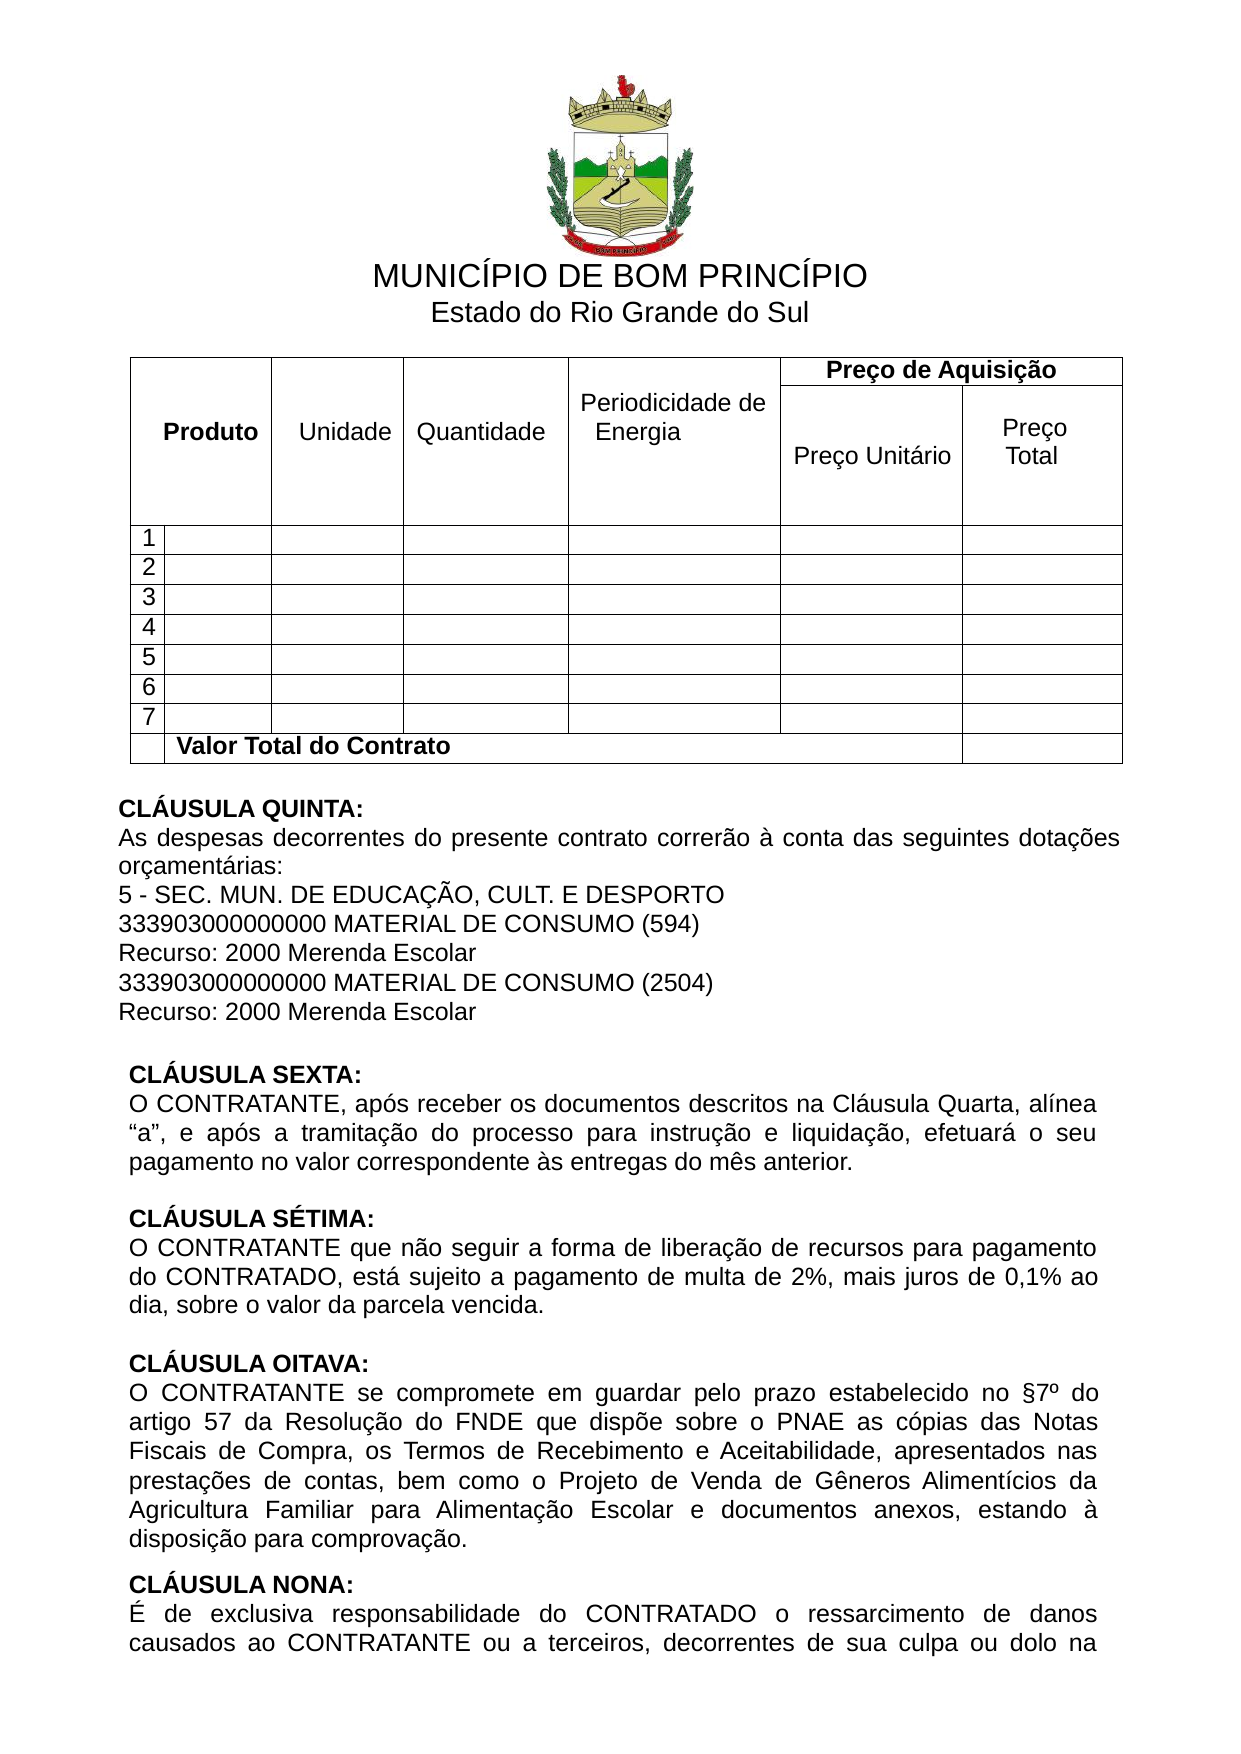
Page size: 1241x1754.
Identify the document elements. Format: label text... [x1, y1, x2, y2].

table_cell [272, 526, 403, 554]
table_header Unidade [272, 358, 403, 524]
table_cell [963, 555, 1122, 584]
table_cell [272, 615, 403, 644]
table_cell [165, 526, 271, 554]
table_cell [781, 585, 962, 614]
table_cell [272, 675, 403, 703]
table_cell [165, 585, 271, 614]
table_cell 7 [131, 704, 164, 733]
table_cell [963, 526, 1122, 554]
text É de exclusiva responsabilidade do CONTRATADO o ressarcimento de danos causados ao CONTRATANTE ou a terceiros, decorrentes de sua culpa ou dolo na [129, 1599, 1099, 1656]
table_cell [404, 555, 568, 584]
text 333903000000000 MATERIAL DE CONSUMO (2504) [118, 967, 1122, 996]
table_cell [165, 704, 271, 733]
table_cell [963, 615, 1122, 644]
text As despesas decorrentes do presente contrato correrão à conta das seguintes dotações orçamentárias: [118, 822, 1122, 880]
table_cell [569, 704, 780, 733]
text 333903000000000 MATERIAL DE CONSUMO (594) [118, 909, 1122, 938]
table_cell [272, 645, 403, 673]
subtitle CLÁUSULA QUINTA: [118, 794, 1122, 822]
table_cell [404, 615, 568, 644]
table_cell [781, 704, 962, 733]
table_cell 6 [131, 675, 164, 703]
table_cell [404, 645, 568, 673]
table_header Quantidade [404, 358, 568, 524]
table_cell [569, 526, 780, 554]
table_cell [272, 585, 403, 614]
table_cell [963, 585, 1122, 614]
table_cell [781, 555, 962, 584]
table_cell [781, 526, 962, 554]
table_cell [272, 555, 403, 584]
subtitle CLÁUSULA NONA: [129, 1570, 1122, 1599]
table_cell [165, 675, 271, 703]
table_cell [963, 645, 1122, 673]
table_cell [131, 734, 164, 763]
table_cell [404, 585, 568, 614]
table_header Periodicidade de Energia [569, 358, 780, 524]
table_cell [404, 675, 568, 703]
table_cell [781, 645, 962, 673]
table_cell [404, 526, 568, 554]
table_cell 1 [131, 526, 164, 554]
table_cell [569, 645, 780, 673]
table_cell Preço Total [963, 386, 1122, 524]
text O CONTRATANTE se compromete em guardar pelo prazo estabelecido no §7º do artigo 57 da Resolução do FNDE que dispõe sobre o PNAE as cópias das Notas Fiscais de Compra, os Termos de Recebimento e Aceitabilidade, apresentados nas prestações de contas, bem como o Projeto de Venda de Gêneros Alimentícios da Agricultura Familiar para Alimentação Escolar e documentos anexos, estando à disposição para comprovação. [129, 1378, 1099, 1553]
table_cell 4 [131, 615, 164, 644]
table_cell [963, 704, 1122, 733]
table_cell [569, 675, 780, 703]
table_header Produto [131, 358, 271, 524]
text O CONTRATANTE que não seguir a forma de liberação de recursos para pagamento do CONTRATADO, está sujeito a pagamento de multa de 2%, mais juros de 0,1% ao dia, sobre o valor da parcela vencida. [129, 1233, 1098, 1319]
table_cell [569, 615, 780, 644]
table_cell 2 [131, 555, 164, 584]
table_cell [569, 555, 780, 584]
text O CONTRATANTE, após receber os documentos descritos na Cláusula Quarta, alínea “a”, e após a tramitação do processo para instrução e liquidação, efetuará o seu pagamento no valor correspondente às entregas do mês anterior. [129, 1089, 1099, 1175]
table_header Preço de Aquisição [781, 358, 1122, 385]
table_cell [165, 645, 271, 673]
table_cell Preço Unitário [781, 386, 962, 524]
table_cell [569, 585, 780, 614]
table_cell [165, 615, 271, 644]
table_cell [963, 675, 1122, 703]
subtitle CLÁUSULA OITAVA: [129, 1349, 1122, 1378]
table_cell [781, 615, 962, 644]
table_cell [272, 704, 403, 733]
text Recurso: 2000 Merenda Escolar [118, 997, 1122, 1025]
table_cell 5 [131, 645, 164, 673]
table_cell [165, 555, 271, 584]
table_cell Valor Total do Contrato [165, 734, 962, 763]
text Recurso: 2000 Merenda Escolar [118, 938, 1122, 967]
table_cell [963, 734, 1122, 763]
table_cell 3 [131, 585, 164, 614]
subtitle CLÁUSULA SÉTIMA: [129, 1204, 1122, 1233]
table_cell [781, 675, 962, 703]
text 5 - SEC. MUN. DE EDUCAÇÃO, CULT. E DESPORTO [118, 880, 1122, 909]
table_cell [404, 704, 568, 733]
subtitle CLÁUSULA SEXTA: [129, 1060, 1122, 1089]
